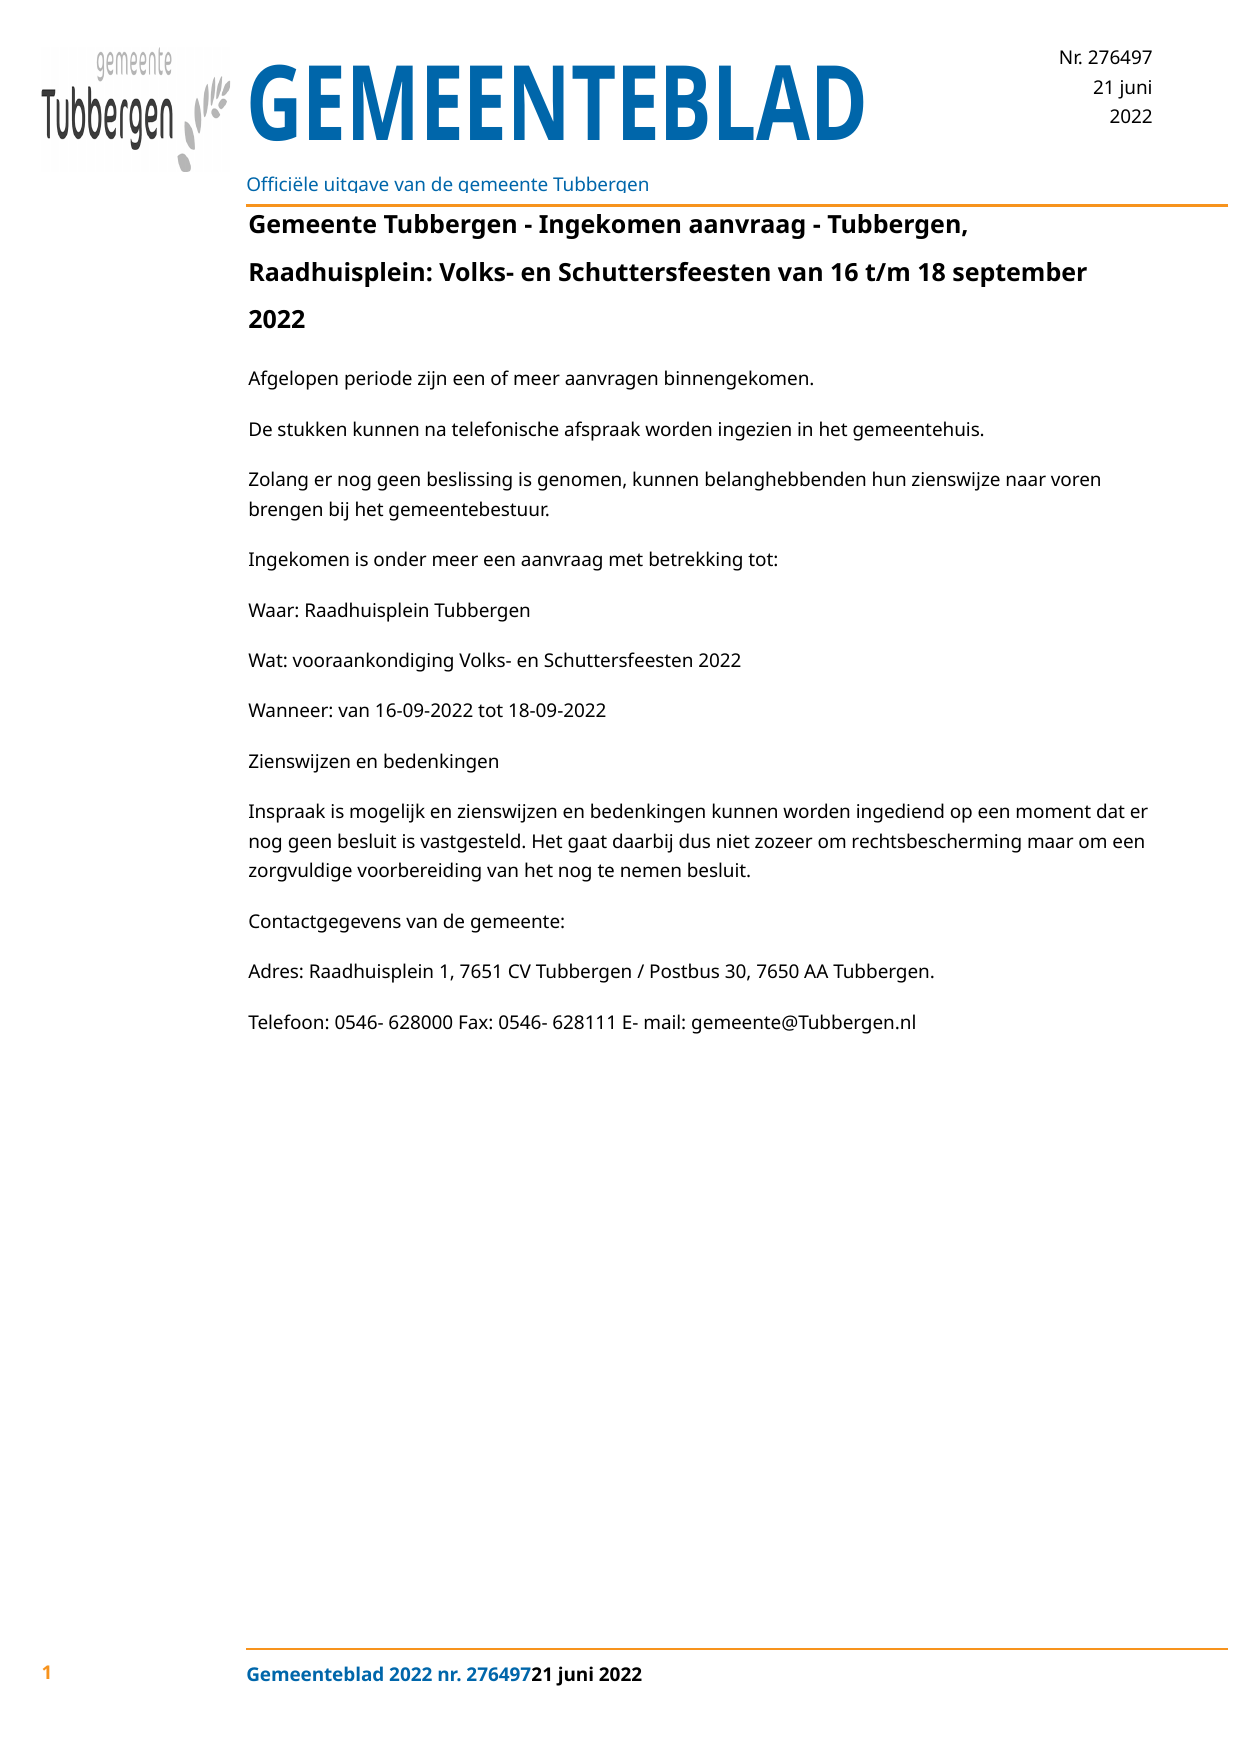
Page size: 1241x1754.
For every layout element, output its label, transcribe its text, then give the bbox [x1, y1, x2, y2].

text Ingekomen is onder meer een aanvraag met betrekking tot: [248, 546, 1152, 572]
text Wat: vooraankondiging Volks- en Schuttersfeesten 2022 [248, 647, 1152, 673]
text Adres: Raadhuisplein 1, 7651 CV Tubbergen / Postbus 30, 7650 AA Tubbergen. [248, 958, 1152, 984]
text Telefoon: 0546- 628000 Fax: 0546- 628111 E- mail: gemeente@Tubbergen.nl [248, 1009, 1152, 1034]
text Inspraak is mogelijk en zienswijzen en bedenkingen kunnen worden ingediend op een moment dat er nog geen besluit is vastgesteld. Het gaat daarbij dus niet zozeer om rechtsbescherming maar om een zorgvuldige voorbereiding van het nog te nemen besluit. [248, 798, 1152, 883]
text Zolang er nog geen beslissing is genomen, kunnen belanghebbenden hun zienswijze naar voren brengen bij het gemeentebestuur. [248, 466, 1152, 522]
picture [41, 47, 231, 172]
text Wanneer: van 16-09-2022 tot 18-09-2022 [248, 698, 1152, 723]
text Waar: Raadhuisplein Tubbergen [248, 597, 1152, 622]
text Contactgegevens van de gemeente: [248, 908, 1152, 934]
text De stukken kunnen na telefonische afspraak worden ingezien in het gemeentehuis. [248, 416, 1152, 442]
text Zienswijzen en bedenkingen [248, 748, 1152, 774]
text Afgelopen periode zijn een of meer aanvragen binnengekomen. [248, 366, 1152, 391]
text Gemeente Tubbergen - Ingekomen aanvraag - Tubbergen, Raadhuisplein: Volks- en Schuttersfeesten van 16 t/m 18 september 2022 [248, 207, 1152, 336]
